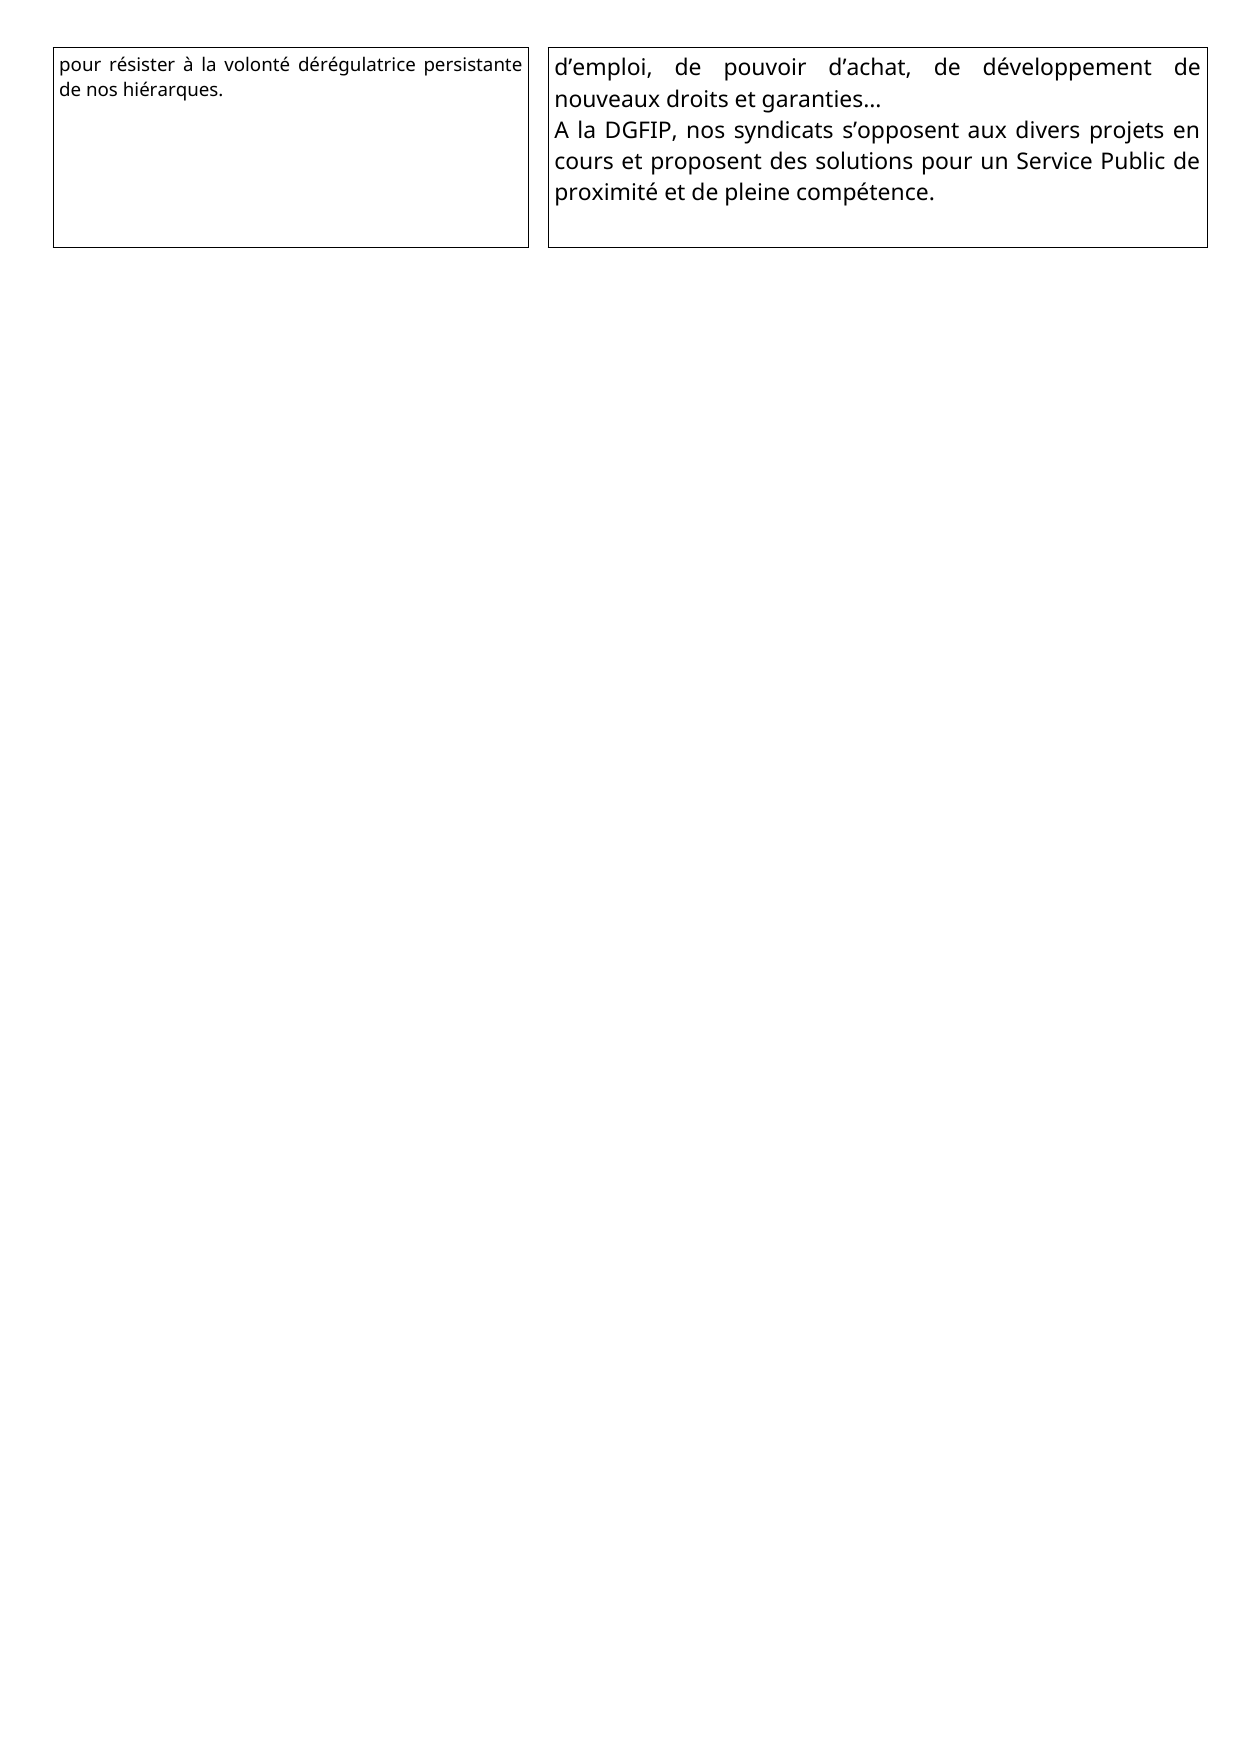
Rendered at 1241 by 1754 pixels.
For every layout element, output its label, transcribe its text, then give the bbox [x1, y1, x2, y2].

table_header pour résister à la volonté dérégulatrice persistante de nos hiérarques. [54, 48, 528, 247]
table_cell d’emploi, de pouvoir d’achat, de développement de nouveaux droits et garanties… A la DGFIP, nos syndicats s’opposent aux divers projets en cours et proposent des solutions pour un Service Public de proximité et de pleine compétence. [549, 48, 1207, 247]
table_cell [529, 47, 548, 247]
